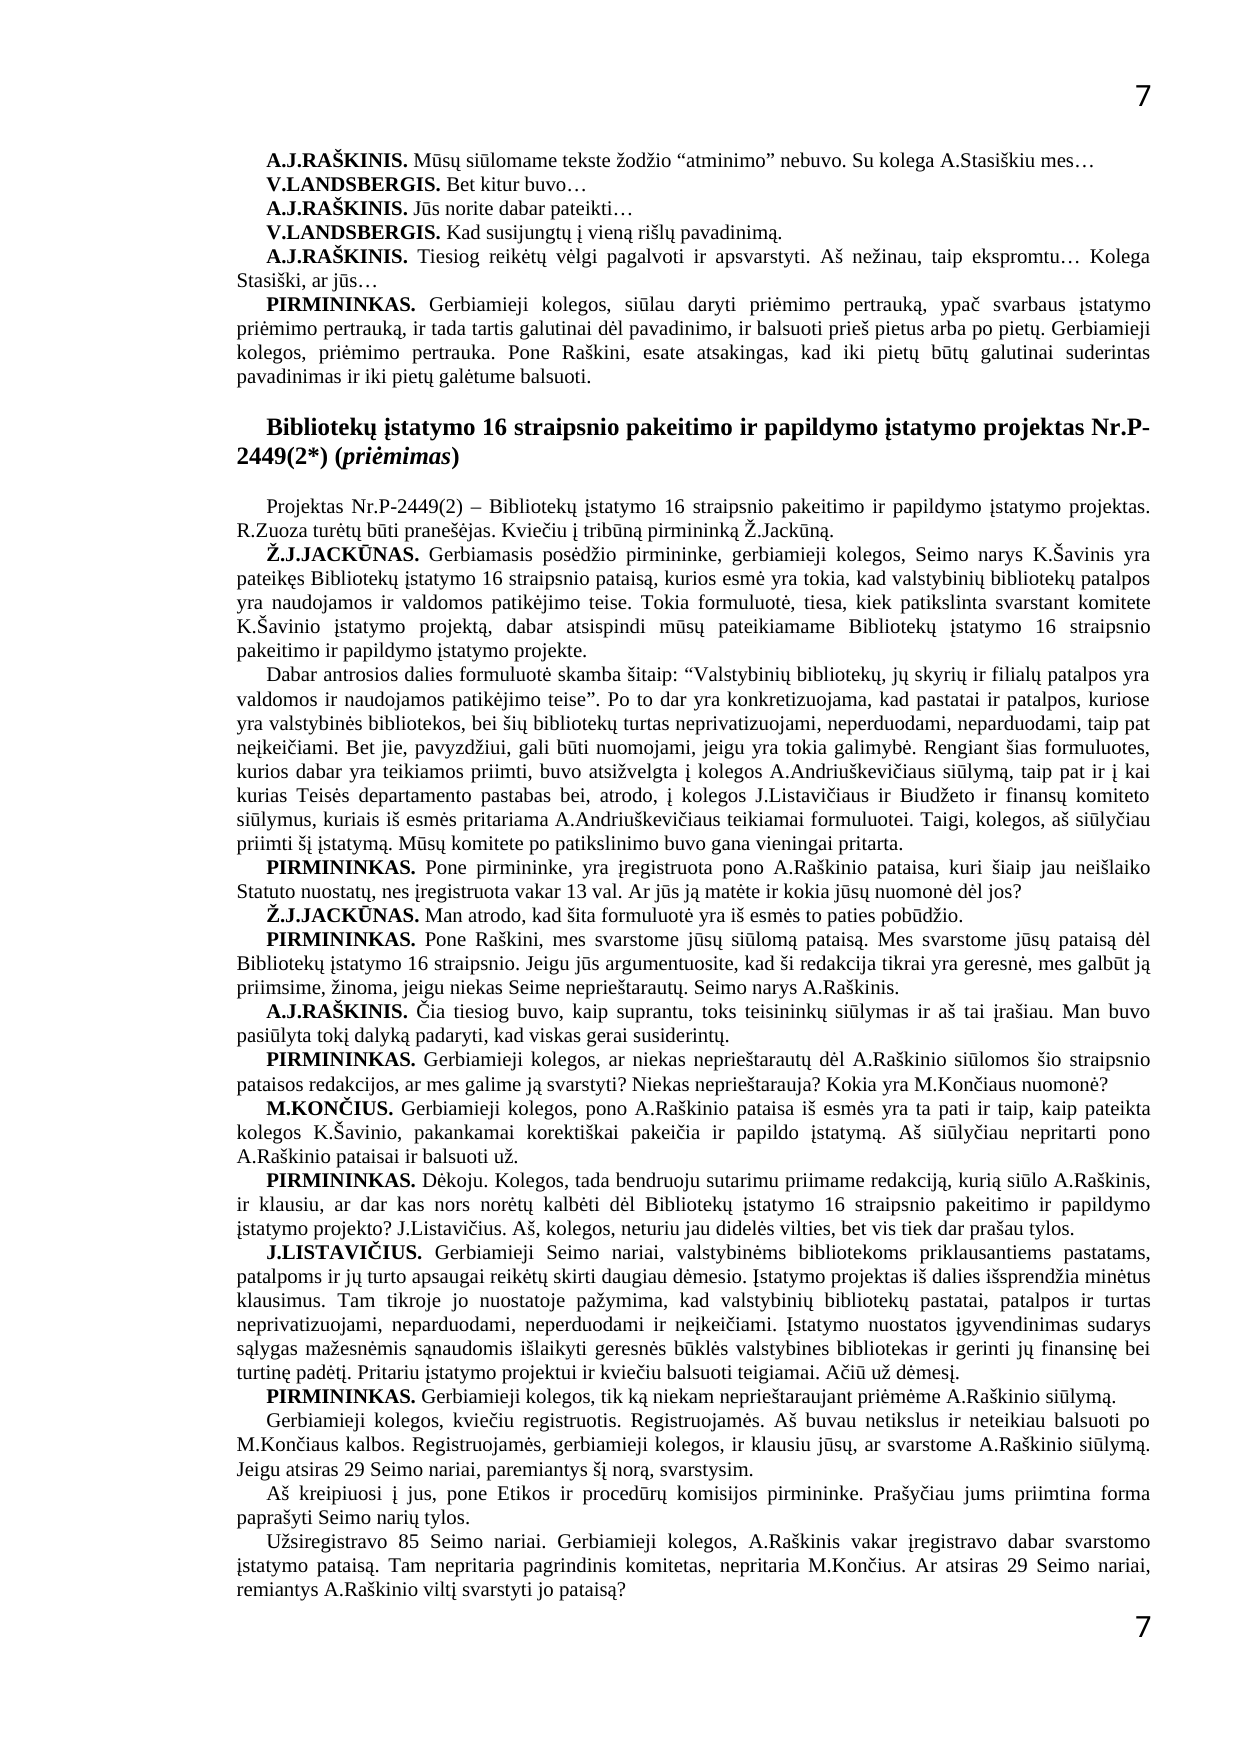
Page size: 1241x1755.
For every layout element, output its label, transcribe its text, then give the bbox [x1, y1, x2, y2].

text Užsiregistravo 85 Seimo nariai. Gerbiamieji kolegos, A.Raškinis vakar įregistravo dabar svarstomo įstatymo pataisą. Tam nepritaria pagrindinis komitetas, nepritaria M.Končius. Ar atsiras 29 Seimo nariai, remiantys A.Raškinio viltį svarstyti jo pataisą? [236, 1529, 1152, 1601]
text A.J.RAŠKINIS. Mūsų siūlomame tekste žodžio “atminimo” nebuvo. Su kolega A.Stasiškiu mes… [236, 148, 1152, 172]
text J.LISTAVIČIUS. Gerbiamieji Seimo nariai, valstybinėms bibliotekoms priklausantiems pastatams, patalpoms ir jų turto apsaugai reikėtų skirti daugiau dėmesio. Įstatymo projektas iš dalies išsprendžia minėtus klausimus. Tam tikroje jo nuostatoje pažymima, kad valstybinių bibliotekų pastatai, patalpos ir turtas neprivatizuojami, neparduodami, neperduodami ir neįkeičiami. Įstatymo nuostatos įgyvendinimas sudarys sąlygas mažesnėmis sąnaudomis išlaikyti geresnės būklės valstybines bibliotekas ir gerinti jų finansinę bei turtinę padėtį. Pritariu įstatymo projektui ir kviečiu balsuoti teigiamai. Ačiū už dėmesį. [236, 1240, 1152, 1384]
text PIRMININKAS. Gerbiamieji kolegos, ar niekas neprieštarautų dėl A.Raškinio siūlomos šio straipsnio pataisos redakcijos, ar mes galime ją svarstyti? Niekas neprieštarauja? Kokia yra M.Končiaus nuomonė? [236, 1047, 1152, 1096]
text Ž.J.JACKŪNAS. Gerbiamasis posėdžio pirmininke, gerbiamieji kolegos, Seimo narys K.Šavinis yra pateikęs Bibliotekų įstatymo 16 straipsnio pataisą, kurios esmė yra tokia, kad valstybinių bibliotekų patalpos yra naudojamos ir valdomos patikėjimo teise. Tokia formuluotė, tiesa, kiek patikslinta svarstant komitete K.Šavinio įstatymo projektą, dabar atsispindi mūsų pateikiamame Bibliotekų įstatymo 16 straipsnio pakeitimo ir papildymo įstatymo projekte. [236, 542, 1152, 662]
text PIRMININKAS. Gerbiamieji kolegos, siūlau daryti priėmimo pertrauką, ypač svarbaus įstatymo priėmimo pertrauką, ir tada tartis galutinai dėl pavadinimo, ir balsuoti prieš pietus arba po pietų. Gerbiamieji kolegos, priėmimo pertrauka. Pone Raškini, esate atsakingas, kad iki pietų būtų galutinai suderintas pavadinimas ir iki pietų galėtume balsuoti. [236, 292, 1152, 388]
text Dabar antrosios dalies formuluotė skamba šitaip: “Valstybinių bibliotekų, jų skyrių ir filialų patalpos yra valdomos ir naudojamos patikėjimo teise”. Po to dar yra konkretizuojama, kad pastatai ir patalpos, kuriose yra valstybinės bibliotekos, bei šių bibliotekų turtas neprivatizuojami, neperduodami, neparduodami, taip pat neįkeičiami. Bet jie, pavyzdžiui, gali būti nuomojami, jeigu yra tokia galimybė. Rengiant šias formuluotes, kurios dabar yra teikiamos priimti, buvo atsižvelgta į kolegos A.Andriuškevičiaus siūlymą, taip pat ir į kai kurias Teisės departamento pastabas bei, atrodo, į kolegos J.Listavičiaus ir Biudžeto ir finansų komiteto siūlymus, kuriais iš esmės pritariama A.Andriuškevičiaus teikiamai formuluotei. Taigi, kolegos, aš siūlyčiau priimti šį įstatymą. Mūsų komitete po patikslinimo buvo gana vieningai pritarta. [236, 662, 1152, 855]
text PIRMININKAS. Gerbiamieji kolegos, tik ką niekam neprieštaraujant priėmėme A.Raškinio siūlymą. [236, 1384, 1152, 1408]
text Projektas Nr.P-2449(2) – Bibliotekų įstatymo 16 straipsnio pakeitimo ir papildymo įstatymo projektas. R.Zuoza turėtų būti pranešėjas. Kviečiu į tribūną pirmininką Ž.Jackūną. [236, 494, 1152, 542]
text V.LANDSBERGIS. Kad susijungtų į vieną rišlų pavadinimą. [236, 220, 1152, 244]
text Aš kreipiuosi į jus, pone Etikos ir procedūrų komisijos pirmininke. Prašyčiau jums priimtina forma paprašyti Seimo narių tylos. [236, 1481, 1152, 1529]
text PIRMININKAS. Pone Raškini, mes svarstome jūsų siūlomą pataisą. Mes svarstome jūsų pataisą dėl Bibliotekų įstatymo 16 straipsnio. Jeigu jūs argumentuosite, kad ši redakcija tikrai yra geresnė, mes galbūt ją priimsime, žinoma, jeigu niekas Seime neprieštarautų. Seimo narys A.Raškinis. [236, 927, 1152, 999]
text Ž.J.JACKŪNAS. Man atrodo, kad šita formuluotė yra iš esmės to paties pobūdžio. [236, 903, 1152, 927]
text A.J.RAŠKINIS. Jūs norite dabar pateikti… [236, 196, 1152, 220]
text Bibliotekų įstatymo 16 straipsnio pakeitimo ir papildymo įstatymo projektas Nr.P-2449(2*) (priėmimas) [236, 412, 1152, 470]
text PIRMININKAS. Pone pirmininke, yra įregistruota pono A.Raškinio pataisa, kuri šiaip jau neišlaiko Statuto nuostatų, nes įregistruota vakar 13 val. Ar jūs ją matėte ir kokia jūsų nuomonė dėl jos? [236, 855, 1152, 903]
text V.LANDSBERGIS. Bet kitur buvo… [236, 172, 1152, 196]
text Gerbiamieji kolegos, kviečiu registruotis. Registruojamės. Aš buvau netikslus ir neteikiau balsuoti po M.Končiaus kalbos. Registruojamės, gerbiamieji kolegos, ir klausiu jūsų, ar svarstome A.Raškinio siūlymą. Jeigu atsiras 29 Seimo nariai, paremiantys šį norą, svarstysim. [236, 1408, 1152, 1481]
text A.J.RAŠKINIS. Tiesiog reikėtų vėlgi pagalvoti ir apsvarstyti. Aš nežinau, taip ekspromtu… Kolega Stasiški, ar jūs… [236, 244, 1152, 292]
text A.J.RAŠKINIS. Čia tiesiog buvo, kaip suprantu, toks teisininkų siūlymas ir aš tai įrašiau. Man buvo pasiūlyta tokį dalyką padaryti, kad viskas gerai susiderintų. [236, 999, 1152, 1047]
text M.KONČIUS. Gerbiamieji kolegos, pono A.Raškinio pataisa iš esmės yra ta pati ir taip, kaip pateikta kolegos K.Šavinio, pakankamai korektiškai pakeičia ir papildo įstatymą. Aš siūlyčiau nepritarti pono A.Raškinio pataisai ir balsuoti už. [236, 1096, 1152, 1168]
text PIRMININKAS. Dėkoju. Kolegos, tada bendruoju sutarimu priimame redakciją, kurią siūlo A.Raškinis, ir klausiu, ar dar kas nors norėtų kalbėti dėl Bibliotekų įstatymo 16 straipsnio pakeitimo ir papildymo įstatymo projekto? J.Listavičius. Aš, kolegos, neturiu jau didelės vilties, bet vis tiek dar prašau tylos. [236, 1168, 1152, 1240]
